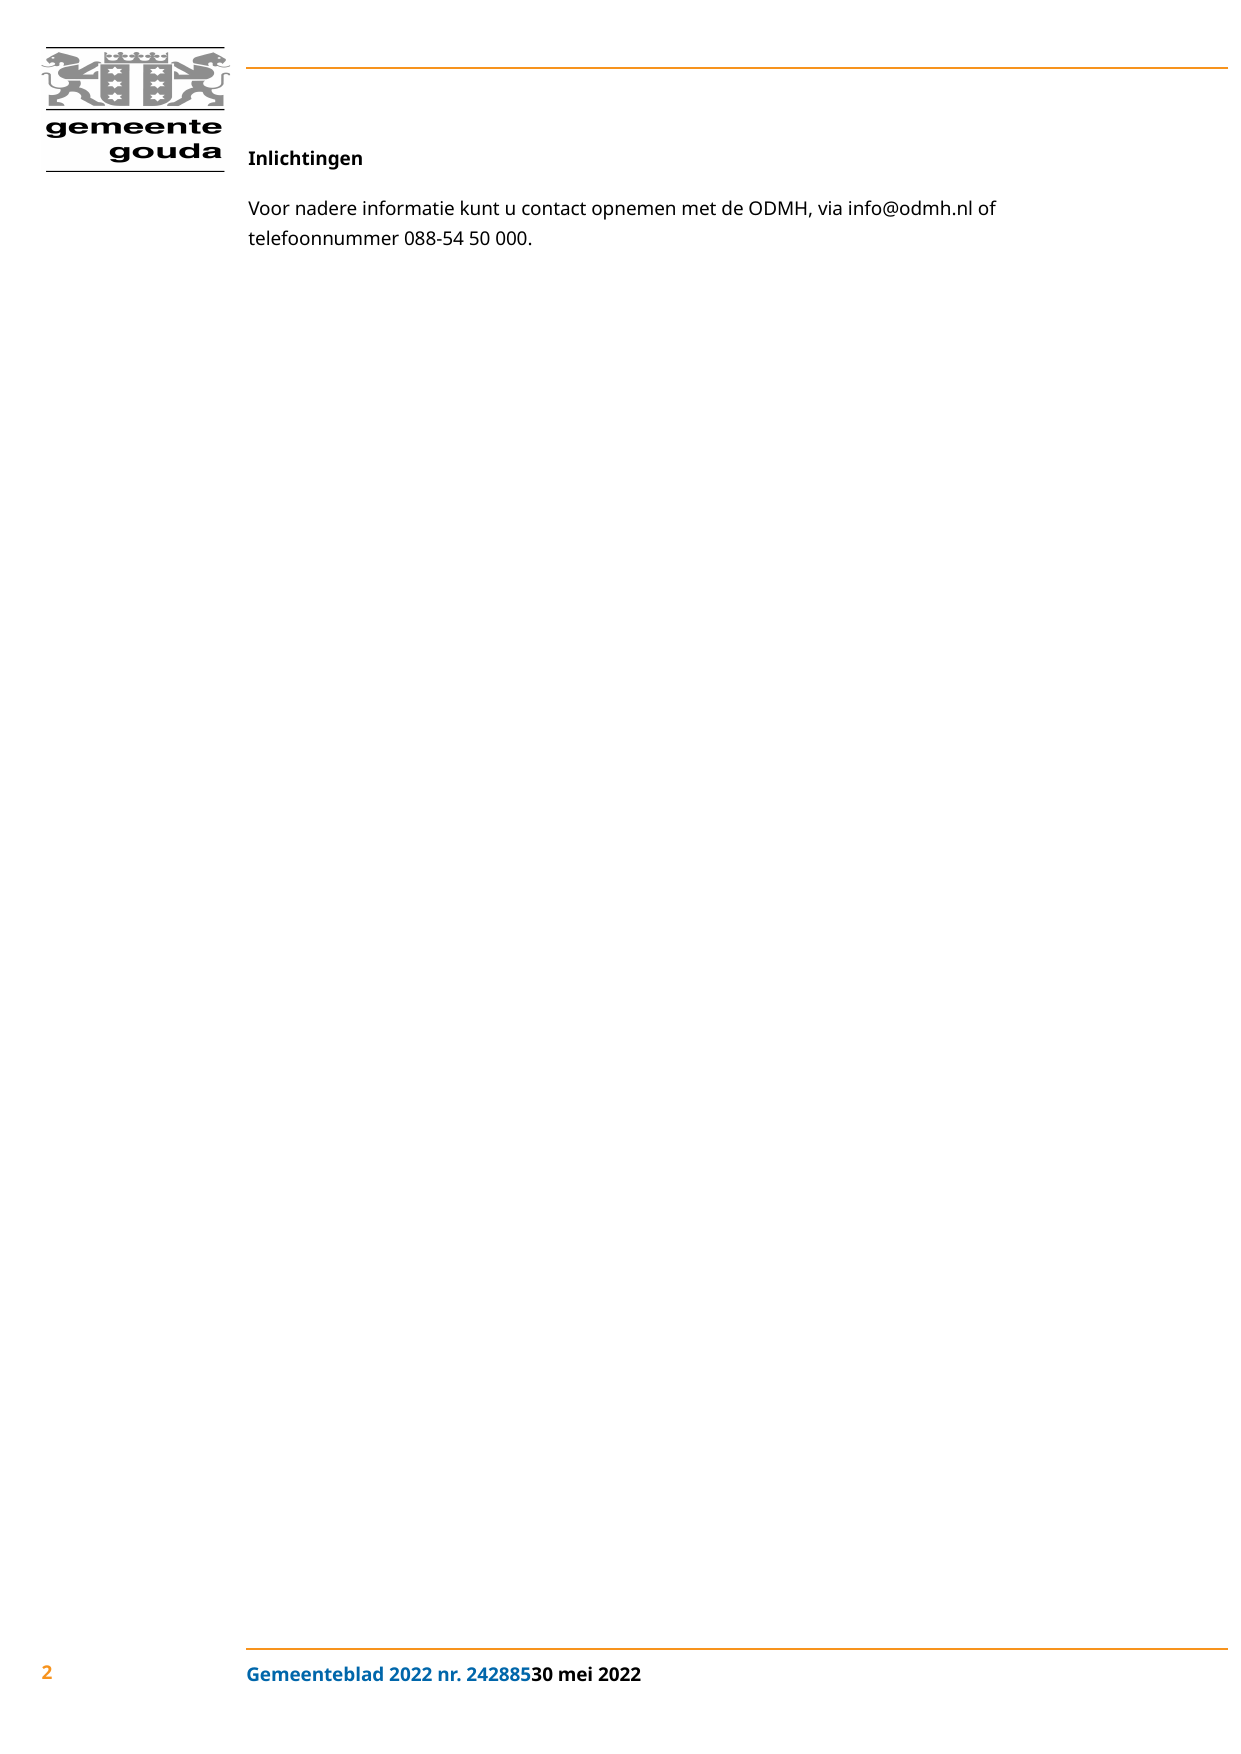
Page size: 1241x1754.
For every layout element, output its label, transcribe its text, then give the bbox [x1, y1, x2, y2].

picture [41, 47, 231, 172]
text Inlichtingen [248, 145, 1152, 171]
text Voor nadere informatie kunt u contact opnemen met de ODMH, via info@odmh.nl of telefoonnummer 088-54 50 000. [248, 196, 1152, 251]
